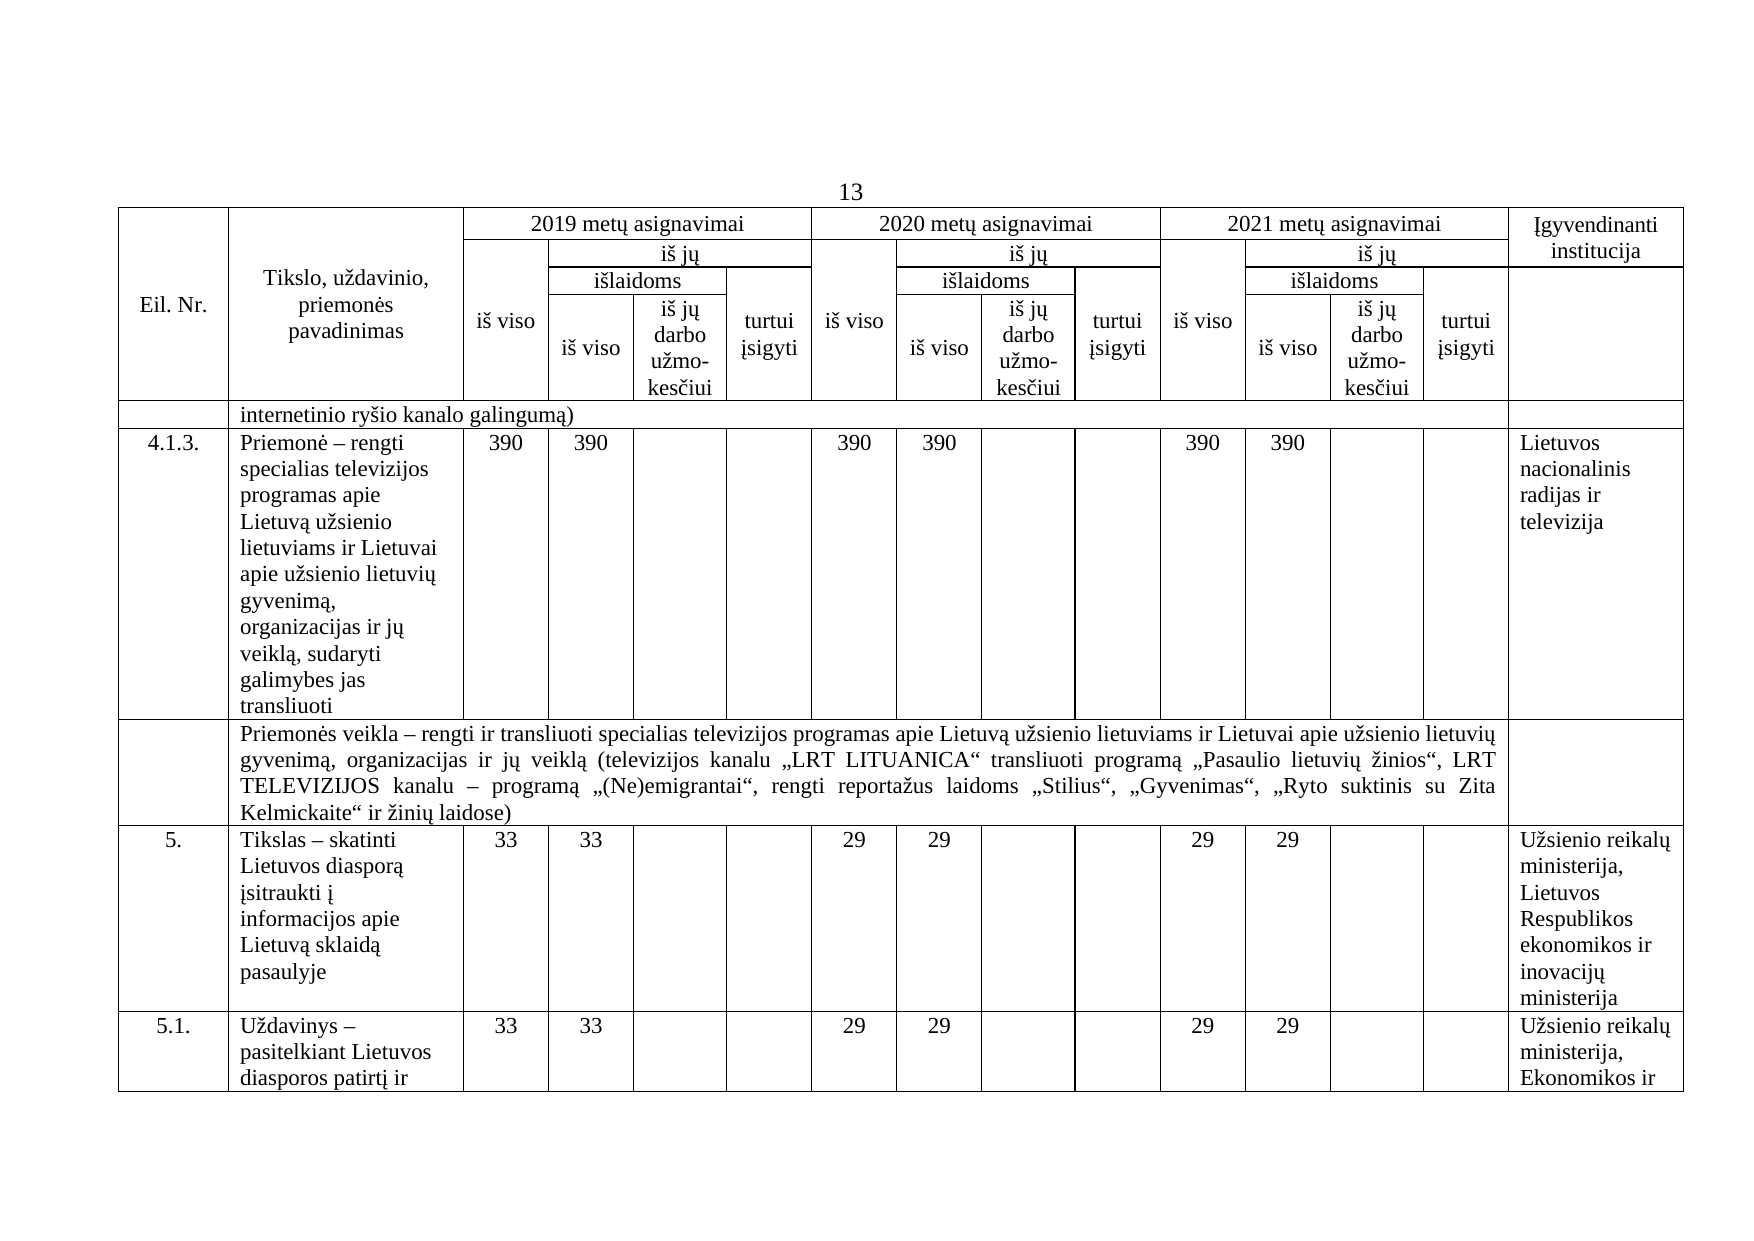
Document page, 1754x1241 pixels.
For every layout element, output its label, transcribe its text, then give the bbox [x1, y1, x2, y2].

table_cell išlaidoms [897, 268, 1074, 294]
table_cell iš jų [1246, 240, 1508, 266]
table_cell [727, 826, 811, 1011]
table_cell iš viso [1246, 295, 1330, 400]
table_cell 5. [119, 826, 228, 1011]
table_cell 33 [549, 826, 633, 1011]
table_cell iš jų darbo užmo-kesčiui [1331, 295, 1423, 400]
table_cell 4.1.3. [119, 429, 228, 719]
table_cell 33 [464, 1012, 548, 1091]
table_cell [1331, 826, 1423, 1011]
table_cell iš jų darbo užmo-kesčiui [634, 295, 726, 400]
table_cell Priemonė – rengti specialias televizijos programas apie Lietuvą užsienio lietuviams ir Lietuvai apie užsienio lietuvių gyvenimą, organizacijas ir jų veiklą, sudaryti galimybes jas transliuoti [229, 429, 463, 719]
table_cell 29 [897, 1012, 981, 1091]
table_cell [1076, 826, 1160, 1011]
table_cell turtui įsigyti [1424, 268, 1508, 400]
table_cell [727, 429, 811, 719]
table_cell išlaidoms [549, 268, 726, 294]
table_cell 390 [897, 429, 981, 719]
table_cell 29 [1161, 826, 1245, 1011]
table_cell 29 [812, 826, 896, 1011]
table_cell [1509, 720, 1683, 825]
table_cell [982, 826, 1074, 1011]
table_header 2021 metų asignavimai [1161, 208, 1508, 239]
table_cell 29 [1161, 1012, 1245, 1091]
table_cell 5.1. [119, 1012, 228, 1091]
table_header 2020 metų asignavimai [812, 208, 1160, 239]
table_cell [1509, 401, 1683, 428]
table_cell Lietuvos nacionalinis radijas ir televizija [1509, 429, 1683, 719]
table_cell iš viso [549, 295, 633, 400]
table_cell [1509, 268, 1683, 400]
table_cell 29 [897, 826, 981, 1011]
table_cell 390 [1246, 429, 1330, 719]
table_cell [1331, 1012, 1423, 1091]
table_cell [982, 1012, 1074, 1091]
table_cell Tikslas – skatinti Lietuvos diasporą įsitraukti į informacijos apie Lietuvą sklaidą pasaulyje [229, 826, 463, 1011]
table_cell [1076, 1012, 1160, 1091]
table_cell 33 [549, 1012, 633, 1091]
table_cell [634, 826, 726, 1011]
table_header 2019 metų asignavimai [464, 208, 811, 239]
table_cell iš viso [1161, 240, 1245, 400]
table_cell iš jų darbo užmo-kesčiui [982, 295, 1074, 400]
table_cell [1424, 1012, 1508, 1091]
table_cell turtui įsigyti [727, 268, 811, 400]
table_cell 390 [812, 429, 896, 719]
table_cell [119, 401, 228, 428]
table_cell [1424, 429, 1508, 719]
table_cell 33 [464, 826, 548, 1011]
table_cell turtui įsigyti [1076, 268, 1160, 400]
table_cell iš viso [812, 240, 896, 400]
table_cell [119, 720, 228, 825]
table_cell 390 [464, 429, 548, 719]
table_cell iš viso [897, 295, 981, 400]
table_cell Priemonės veikla – rengti ir transliuoti specialias televizijos programas apie Lietuvą užsienio lietuviams ir Lietuvai apie užsienio lietuvių gyvenimą, organizacijas ir jų veiklą (televizijos kanalu „LRT LITUANICA“ transliuoti programą „Pasaulio lietuvių žinios“, LRT TELEVIZIJOS kanalu – programą „(Ne)emigrantai“, rengti reportažus laidoms „Stilius“, „Gyvenimas“, „Ryto suktinis su Zita Kelmickaite“ ir žinių laidose) [229, 720, 1508, 825]
table_cell [1331, 429, 1423, 719]
table_cell internetinio ryšio kanalo galingumą) [229, 401, 1508, 428]
table_cell išlaidoms [1246, 268, 1423, 294]
table_cell 390 [549, 429, 633, 719]
table_cell [982, 429, 1074, 719]
table_cell [1076, 429, 1160, 719]
table_cell iš jų [897, 240, 1160, 266]
table_cell [1424, 826, 1508, 1011]
table_header Eil. Nr. [119, 208, 228, 400]
table_cell iš jų [549, 240, 811, 266]
table_cell Uždavinys – pasitelkiant Lietuvos diasporos patirtį ir [229, 1012, 463, 1091]
table_cell [727, 1012, 811, 1091]
table_cell 29 [812, 1012, 896, 1091]
table_cell [634, 1012, 726, 1091]
table_cell 390 [1161, 429, 1245, 719]
table_cell 29 [1246, 1012, 1330, 1091]
table_cell Užsienio reikalų ministerija, Ekonomikos ir [1509, 1012, 1683, 1091]
table_cell 29 [1246, 826, 1330, 1011]
table_cell iš viso [464, 240, 548, 400]
table_cell Užsienio reikalų ministerija, Lietuvos Respublikos ekonomikos ir inovacijų ministerija [1509, 826, 1683, 1011]
table_header Įgyvendinanti institucija [1509, 208, 1683, 266]
table_cell [634, 429, 726, 719]
table_header Tikslo, uždavinio, priemonės pavadinimas [229, 208, 463, 400]
